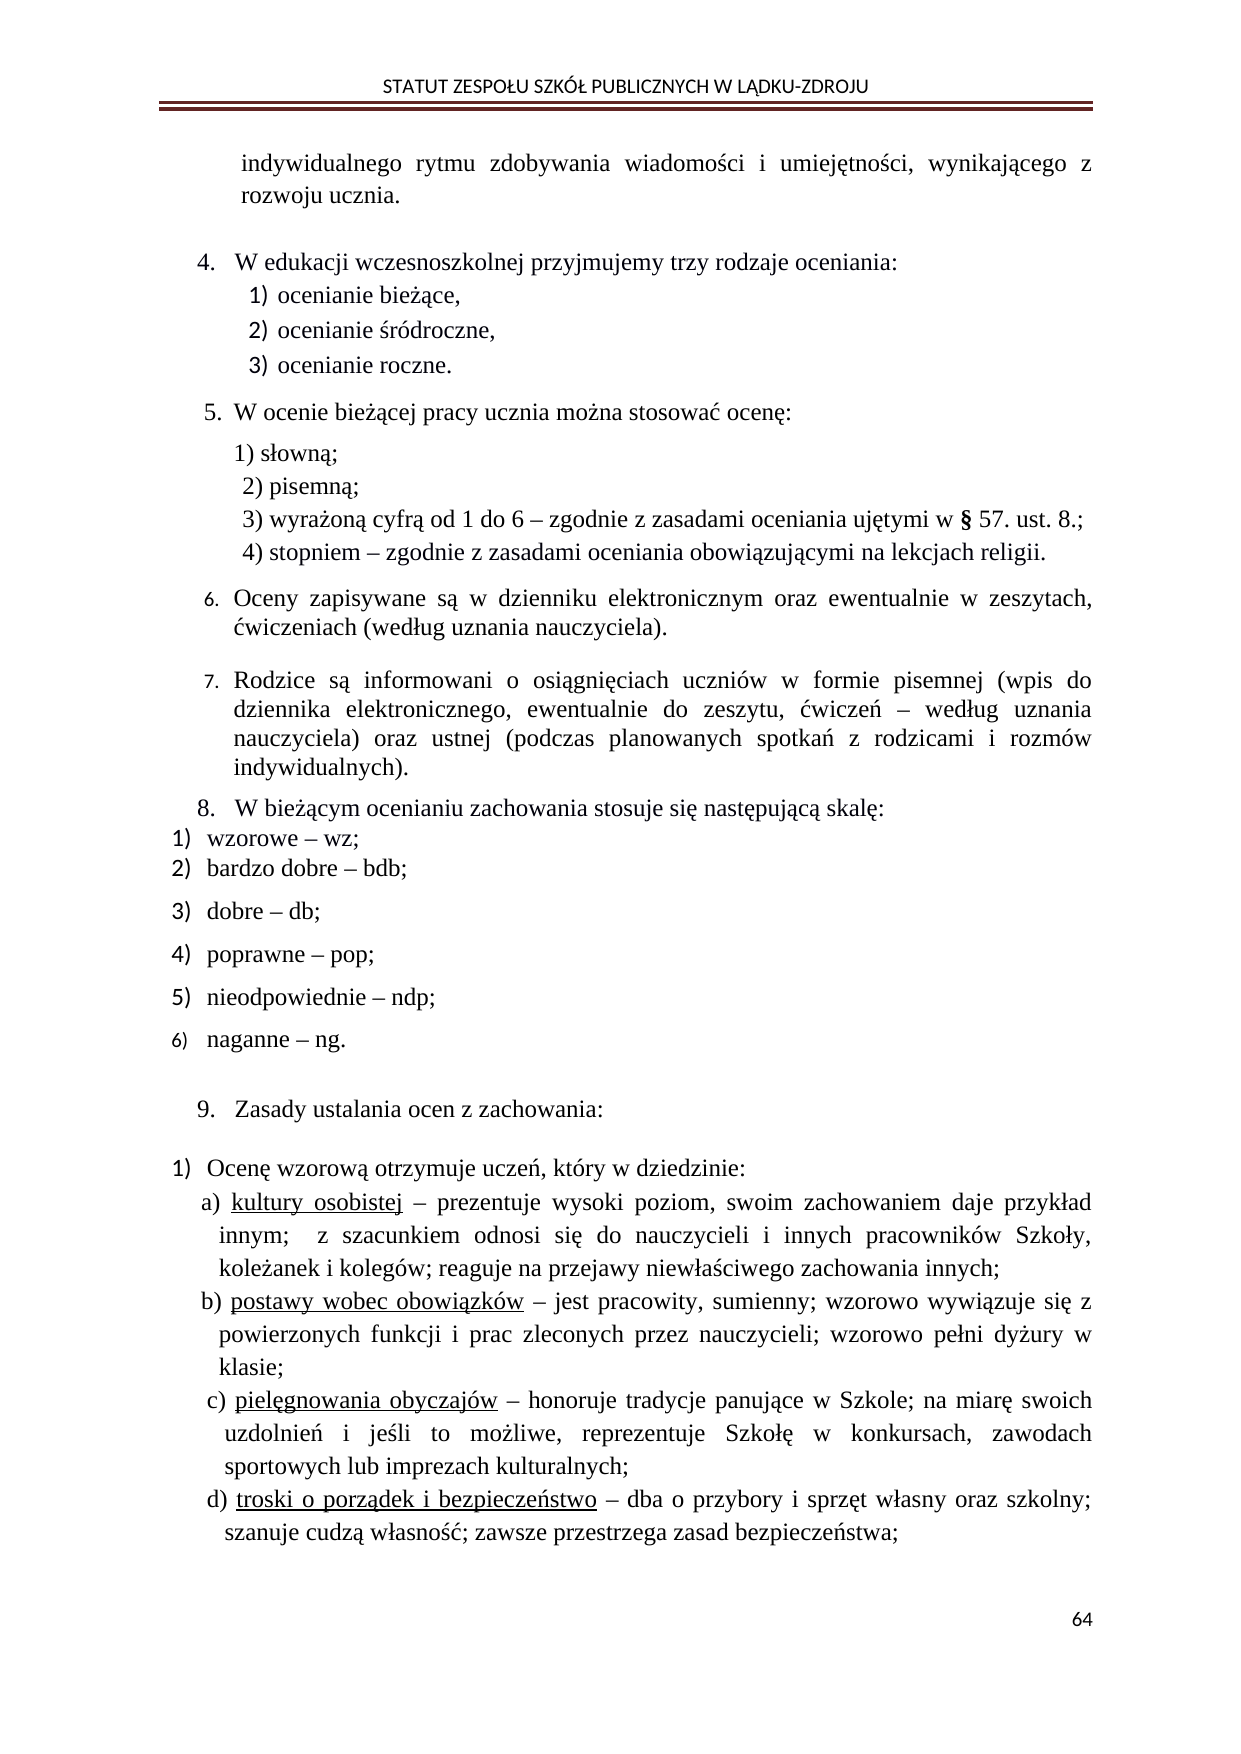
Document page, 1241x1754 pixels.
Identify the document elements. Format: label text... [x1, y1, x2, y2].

list bardzo dobre – bdb; [171, 852, 1093, 883]
list ocenianie śródroczne, [248, 315, 1093, 345]
list naganne – ng. [171, 1024, 1093, 1053]
list ocenianie roczne. [248, 350, 1093, 380]
list 1) słowną; [233, 438, 1093, 467]
list W edukacji wczesnoszkolnej przyjmujemy trzy rodzaje oceniania: [197, 247, 1093, 275]
list indywidualnego rytmu zdobywania wiadomości i umiejętności, wynikającego z rozwoju ucznia. [204, 148, 1093, 209]
list 2) pisemną; [242, 471, 1093, 500]
list b) postawy wobec obowiązków – jest pracowity, sumienny; wzorowo wywiązuje się z powierzonych funkcji i prac zleconych przez nauczycieli; wzorowo pełni dyżury w klasie; [201, 1286, 1093, 1381]
list a) kultury osobistej – prezentuje wysoki poziom, swoim zachowaniem daje przykład innym; z szacunkiem odnosi się do nauczycieli i innych pracowników Szkoły, koleżanek i kolegów; reaguje na przejawy niewłaściwego zachowania innych; [201, 1187, 1093, 1282]
list dobre – db; [171, 895, 1093, 926]
list Zasady ustalania ocen z zachowania: [197, 1094, 1093, 1123]
list wzorowe – wz; [171, 822, 1093, 852]
list Ocenę wzorową otrzymuje uczeń, który w dziedzinie: [171, 1152, 1093, 1182]
list ocenianie bieżące, [248, 280, 1093, 310]
list poprawne – pop; [171, 938, 1093, 969]
list W bieżącym ocenianiu zachowania stosuje się następującą skalę: [197, 793, 1093, 822]
list c) pielęgnowania obyczajów – honoruje tradycje panujące w Szkole; na miarę swoich uzdolnień i jeśli to możliwe, reprezentuje Szkołę w konkursach, zawodach sportowych lub imprezach kulturalnych; [207, 1385, 1093, 1480]
list Rodzice są informowani o osiągnięciach uczniów w formie pisemnej (wpis do dziennika elektronicznego, ewentualnie do zeszytu, ćwiczeń – według uznania nauczyciela) oraz ustnej (podczas planowanych spotkań z rodzicami i rozmów indywidualnych). [204, 666, 1093, 781]
list Oceny zapisywane są w dzienniku elektronicznym oraz ewentualnie w zeszytach, ćwiczeniach (według uznania nauczyciela). [204, 583, 1093, 641]
list 3) wyrażoną cyfrą od 1 do 6 – zgodnie z zasadami oceniania ujętymi w § 57. ust. 8.; [242, 504, 1093, 533]
list nieodpowiednie – ndp; [171, 981, 1093, 1012]
list d) troski o porządek i bezpieczeństwo – dba o przybory i sprzęt własny oraz szkolny; szanuje cudzą własność; zawsze przestrzega zasad bezpieczeństwa; [207, 1484, 1093, 1546]
list W ocenie bieżącej pracy ucznia można stosować ocenę: [204, 397, 1093, 426]
list 4) stopniem – zgodnie z zasadami oceniania obowiązującymi na lekcjach religii. [242, 537, 1093, 566]
